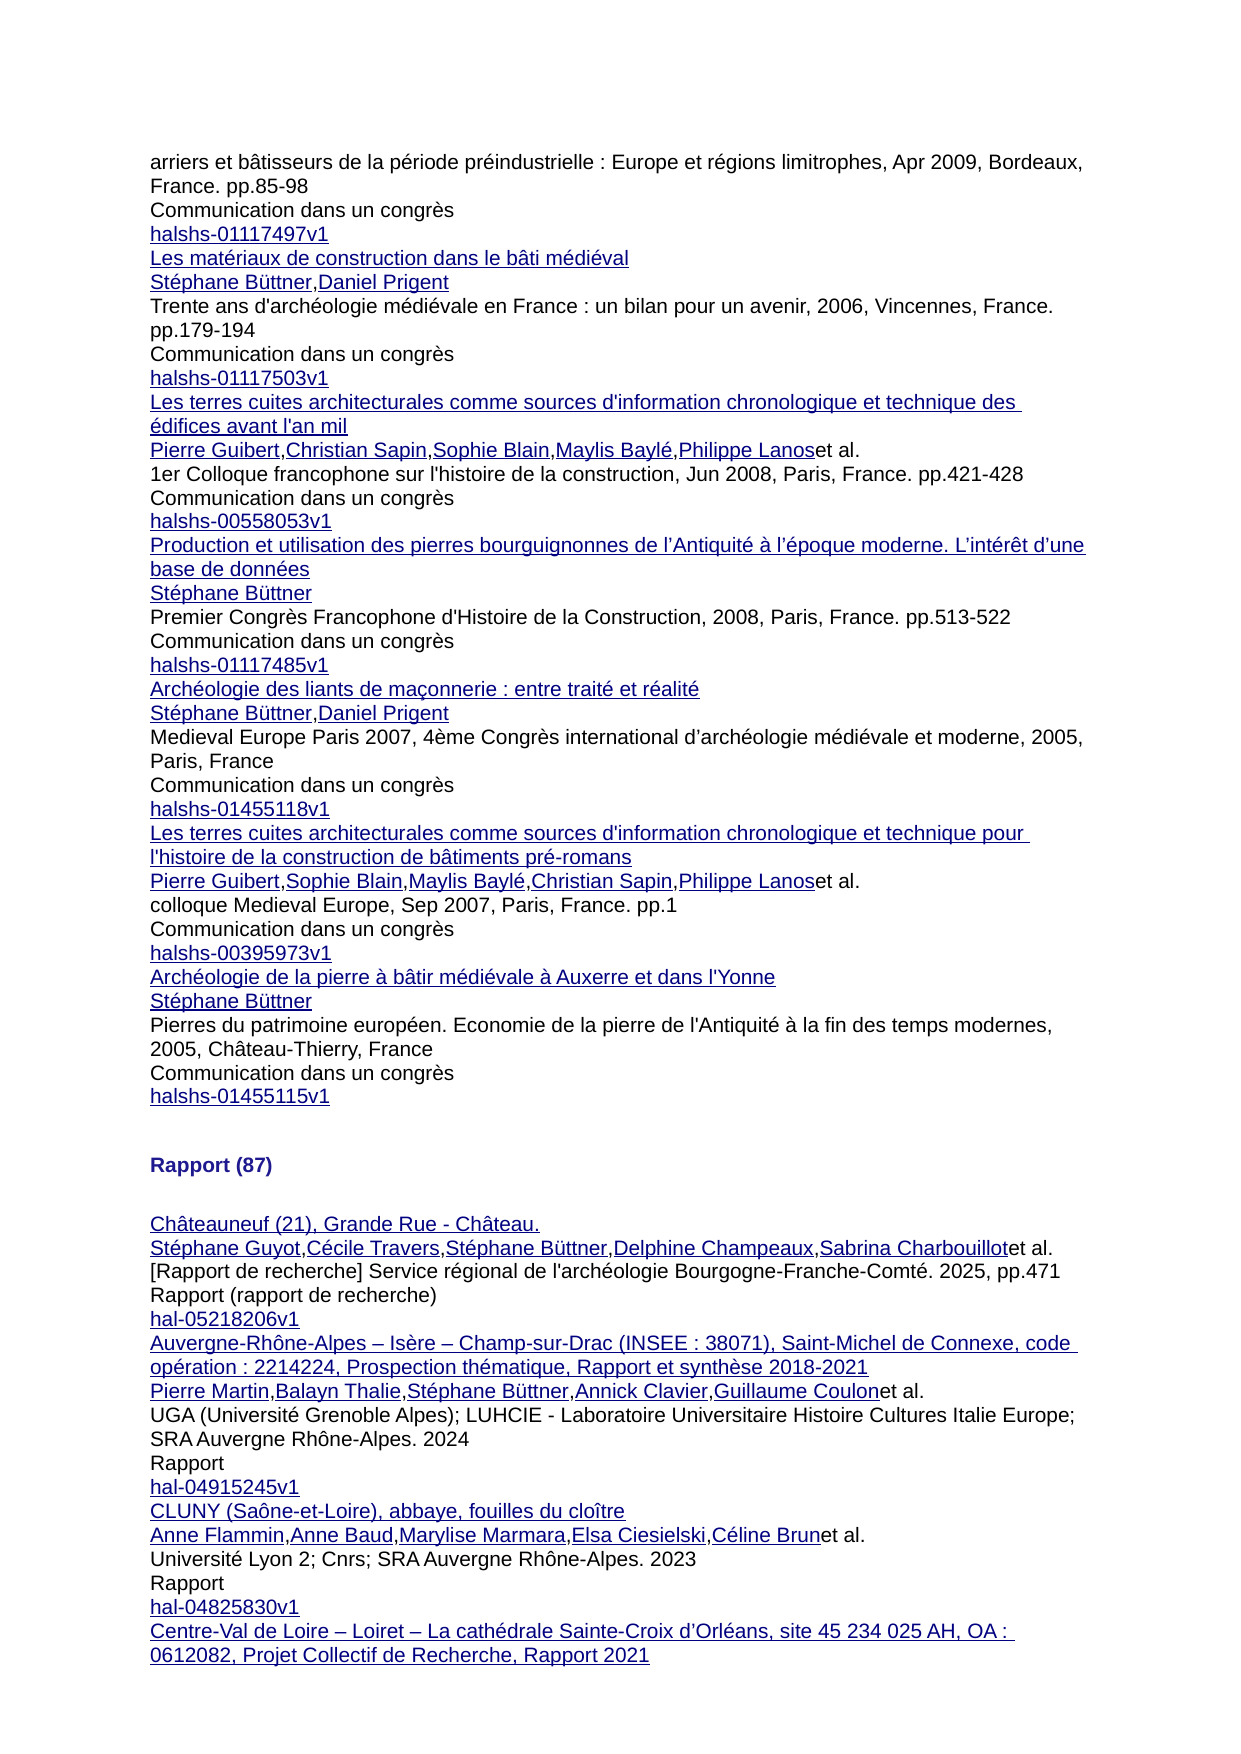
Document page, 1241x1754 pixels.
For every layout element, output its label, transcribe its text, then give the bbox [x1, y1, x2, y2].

table_cell Les matériaux de construction dans le bâti médiéval Stéphane Büttner,Daniel Prigent Trente ans d'archéologie médiévale en France : un bilan pour un avenir, 2006, Vincennes, France. pp.179-194 Communication dans un congrès halshs-01117503v1 [150, 246, 1090, 389]
table_cell Archéologie des liants de maçonnerie : entre traité et réalité Stéphane Büttner,Daniel Prigent Medieval Europe Paris 2007, 4ème Congrès international d’archéologie médiévale et moderne, 2005, Paris, France Communication dans un congrès halshs-01455118v1 [150, 677, 1090, 821]
table_cell Centre-Val de Loire – Loiret – La cathédrale Sainte-Croix d’Orléans, site 45 234 025 AH, OA : 0612082, Projet Collectif de Recherche, Rapport 2021 [150, 1619, 1090, 1667]
table_cell Auvergne-Rhône-Alpes – Isère – Champ-sur-Drac (INSEE : 38071), Saint-Michel de Connexe, code opération : 2214224, Prospection thématique, Rapport et synthèse 2018-2021 Pierre Martin,Balayn Thalie,Stéphane Büttner,Annick Clavier,Guillaume Coulonet al. UGA (Université Grenoble Alpes); LUHCIE - Laboratoire Universitaire Histoire Cultures Italie Europe; SRA Auvergne Rhône-Alpes. 2024 Rapport hal-04915245v1 [150, 1331, 1090, 1499]
table_cell CLUNY (Saône-et-Loire), abbaye, fouilles du cloître Anne Flammin,Anne Baud,Marylise Marmara,Elsa Ciesielski,Céline Brunet al. Université Lyon 2; Cnrs; SRA Auvergne Rhône-Alpes. 2023 Rapport hal-04825830v1 [150, 1499, 1090, 1619]
table_cell arriers et bâtisseurs de la période préindustrielle : Europe et régions limitrophes, Apr 2009, Bordeaux, France. pp.85-98 Communication dans un congrès halshs-01117497v1 [150, 150, 1090, 246]
subtitle Rapport (87) [150, 1153, 1090, 1177]
table_header Châteauneuf (21), Grande Rue - Château. Stéphane Guyot,Cécile Travers,Stéphane Büttner,Delphine Champeaux,Sabrina Charbouillotet al. [Rapport de recherche] Service régional de l'archéologie Bourgogne-Franche-Comté. 2025, pp.471 Rapport (rapport de recherche) hal-05218206v1 [150, 1211, 1090, 1331]
table_cell Archéologie de la pierre à bâtir médiévale à Auxerre et dans l'Yonne Stéphane Büttner Pierres du patrimoine européen. Economie de la pierre de l'Antiquité à la fin des temps modernes, 2005, Château-Thierry, France Communication dans un congrès halshs-01455115v1 [150, 965, 1090, 1108]
table_cell Production et utilisation des pierres bourguignonnes de l’Antiquité à l’époque moderne. L’intérêt d’une base de données Stéphane Büttner Premier Congrès Francophone d'Histoire de la Construction, 2008, Paris, France. pp.513-522 Communication dans un congrès halshs-01117485v1 [150, 533, 1090, 677]
table_cell Les terres cuites architecturales comme sources d'information chronologique et technique des édifices avant l'an mil Pierre Guibert,Christian Sapin,Sophie Blain,Maylis Baylé,Philippe Lanoset al. 1er Colloque francophone sur l'histoire de la construction, Jun 2008, Paris, France. pp.421-428 Communication dans un congrès halshs-00558053v1 [150, 390, 1090, 533]
table_cell Les terres cuites architecturales comme sources d'information chronologique et technique pour l'histoire de la construction de bâtiments pré-romans Pierre Guibert,Sophie Blain,Maylis Baylé,Christian Sapin,Philippe Lanoset al. colloque Medieval Europe, Sep 2007, Paris, France. pp.1 Communication dans un congrès halshs-00395973v1 [150, 821, 1090, 964]
